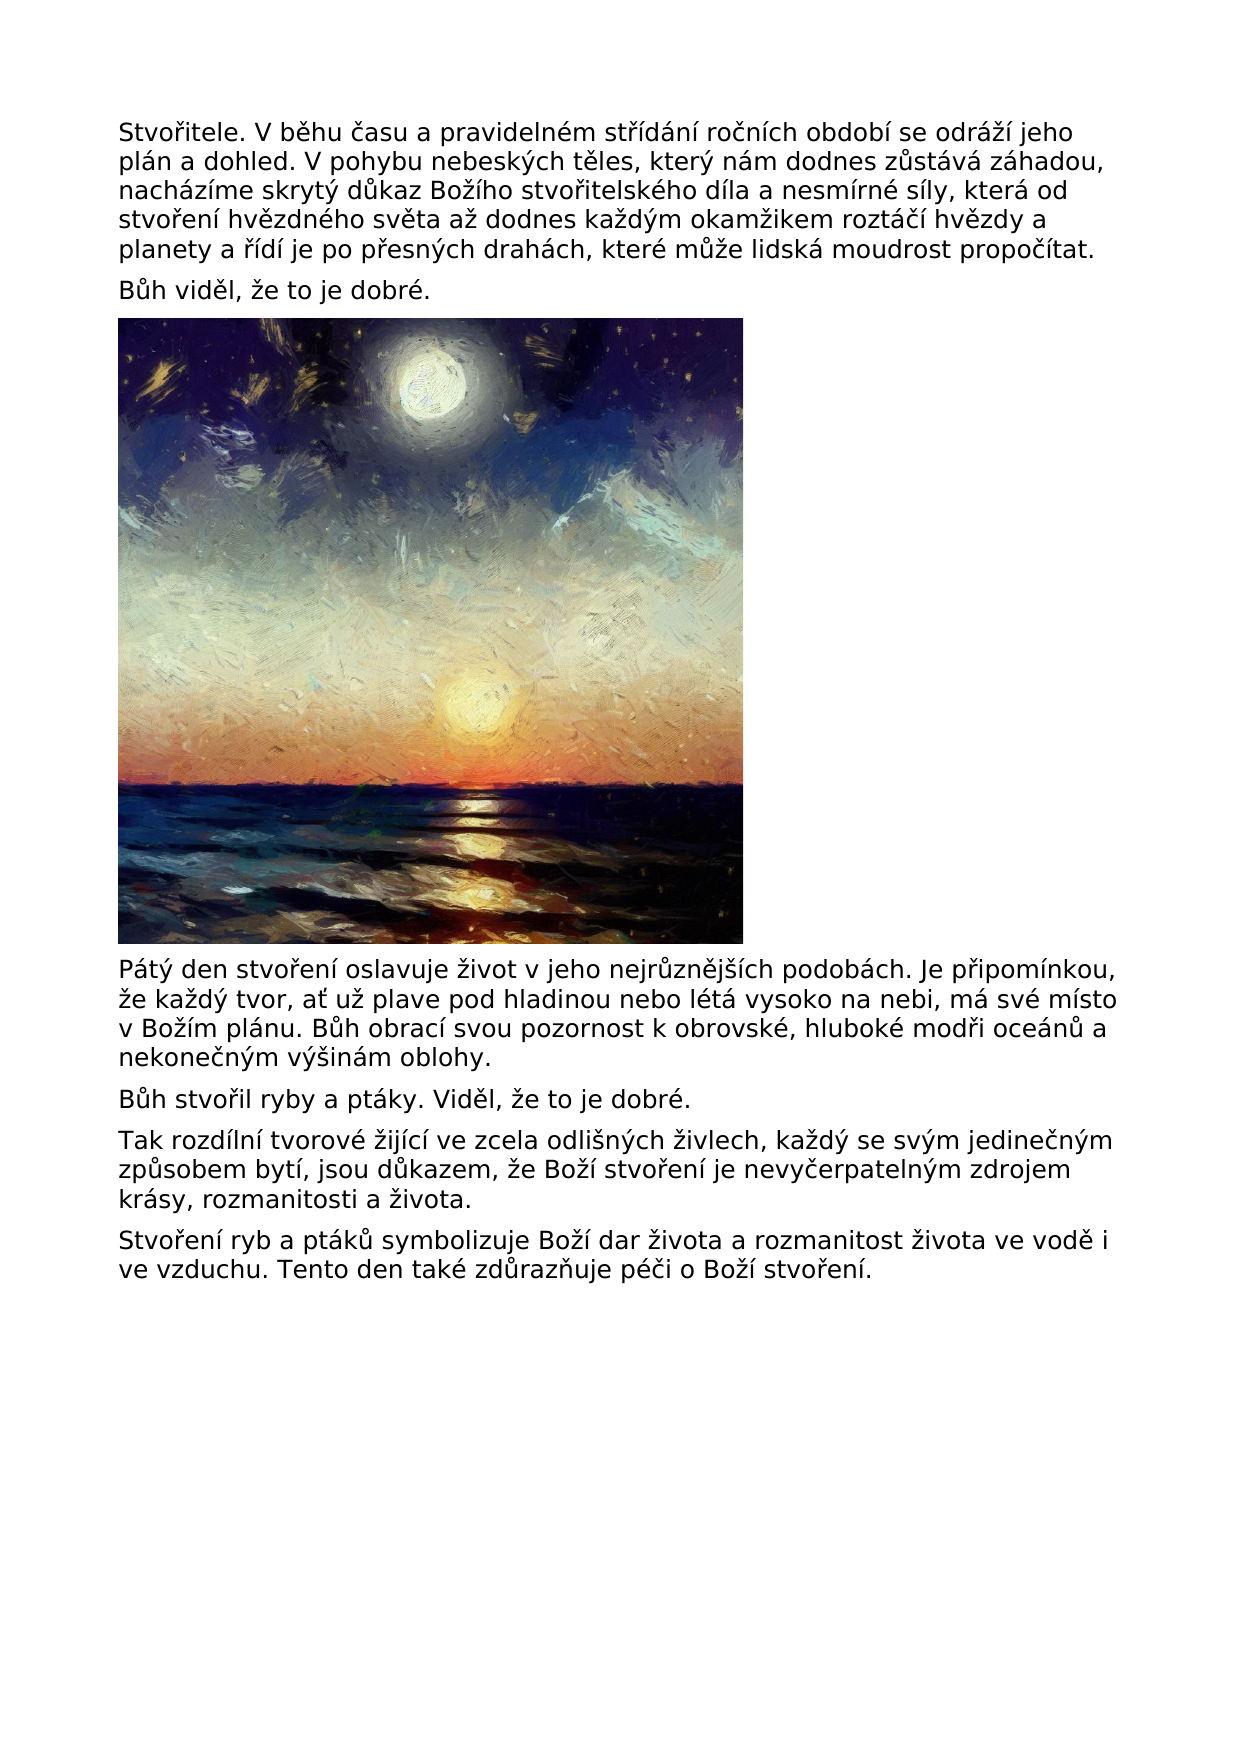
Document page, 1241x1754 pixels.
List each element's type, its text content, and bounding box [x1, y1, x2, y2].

text Bůh stvořil ryby a ptáky. Viděl, že to je dobré. [118, 1085, 1122, 1114]
text Tak rozdílní tvorové žijící ve zcela odlišných živlech, každý se svým jedinečným způsobem bytí, jsou důkazem, že Boží stvoření je nevyčerpatelným zdrojem krásy, rozmanitosti a života. [118, 1126, 1122, 1214]
text Stvořitele. V běhu času a pravidelném střídání ročních období se odráží jeho plán a dohled. V pohybu nebeských těles, který nám dodnes zůstává záhadou, nacházíme skrytý důkaz Božího stvořitelského díla a nesmírné síly, která od stvoření hvězdného světa až dodnes každým okamžikem roztáčí hvězdy a planety a řídí je po přesných drahách, které může lidská moudrost propočítat. [118, 118, 1122, 264]
text Bůh viděl, že to je dobré. [118, 276, 1122, 306]
text Pátý den stvoření oslavuje život v jeho nejrůznějších podobách. Je připomínkou, že každý tvor, ať už plave pod hladinou nebo létá vysoko na nebi, má své místo v Božím plánu. Bůh obrací svou pozornost k obrovské, hluboké modři oceánů a nekonečným výšinám oblohy. [118, 956, 1122, 1072]
picture [118, 318, 744, 944]
text Stvoření ryb a ptáků symbolizuje Boží dar života a rozmanitost života ve vodě i ve vzduchu. Tento den také zdůrazňuje péči o Boží stvoření. [118, 1226, 1122, 1285]
